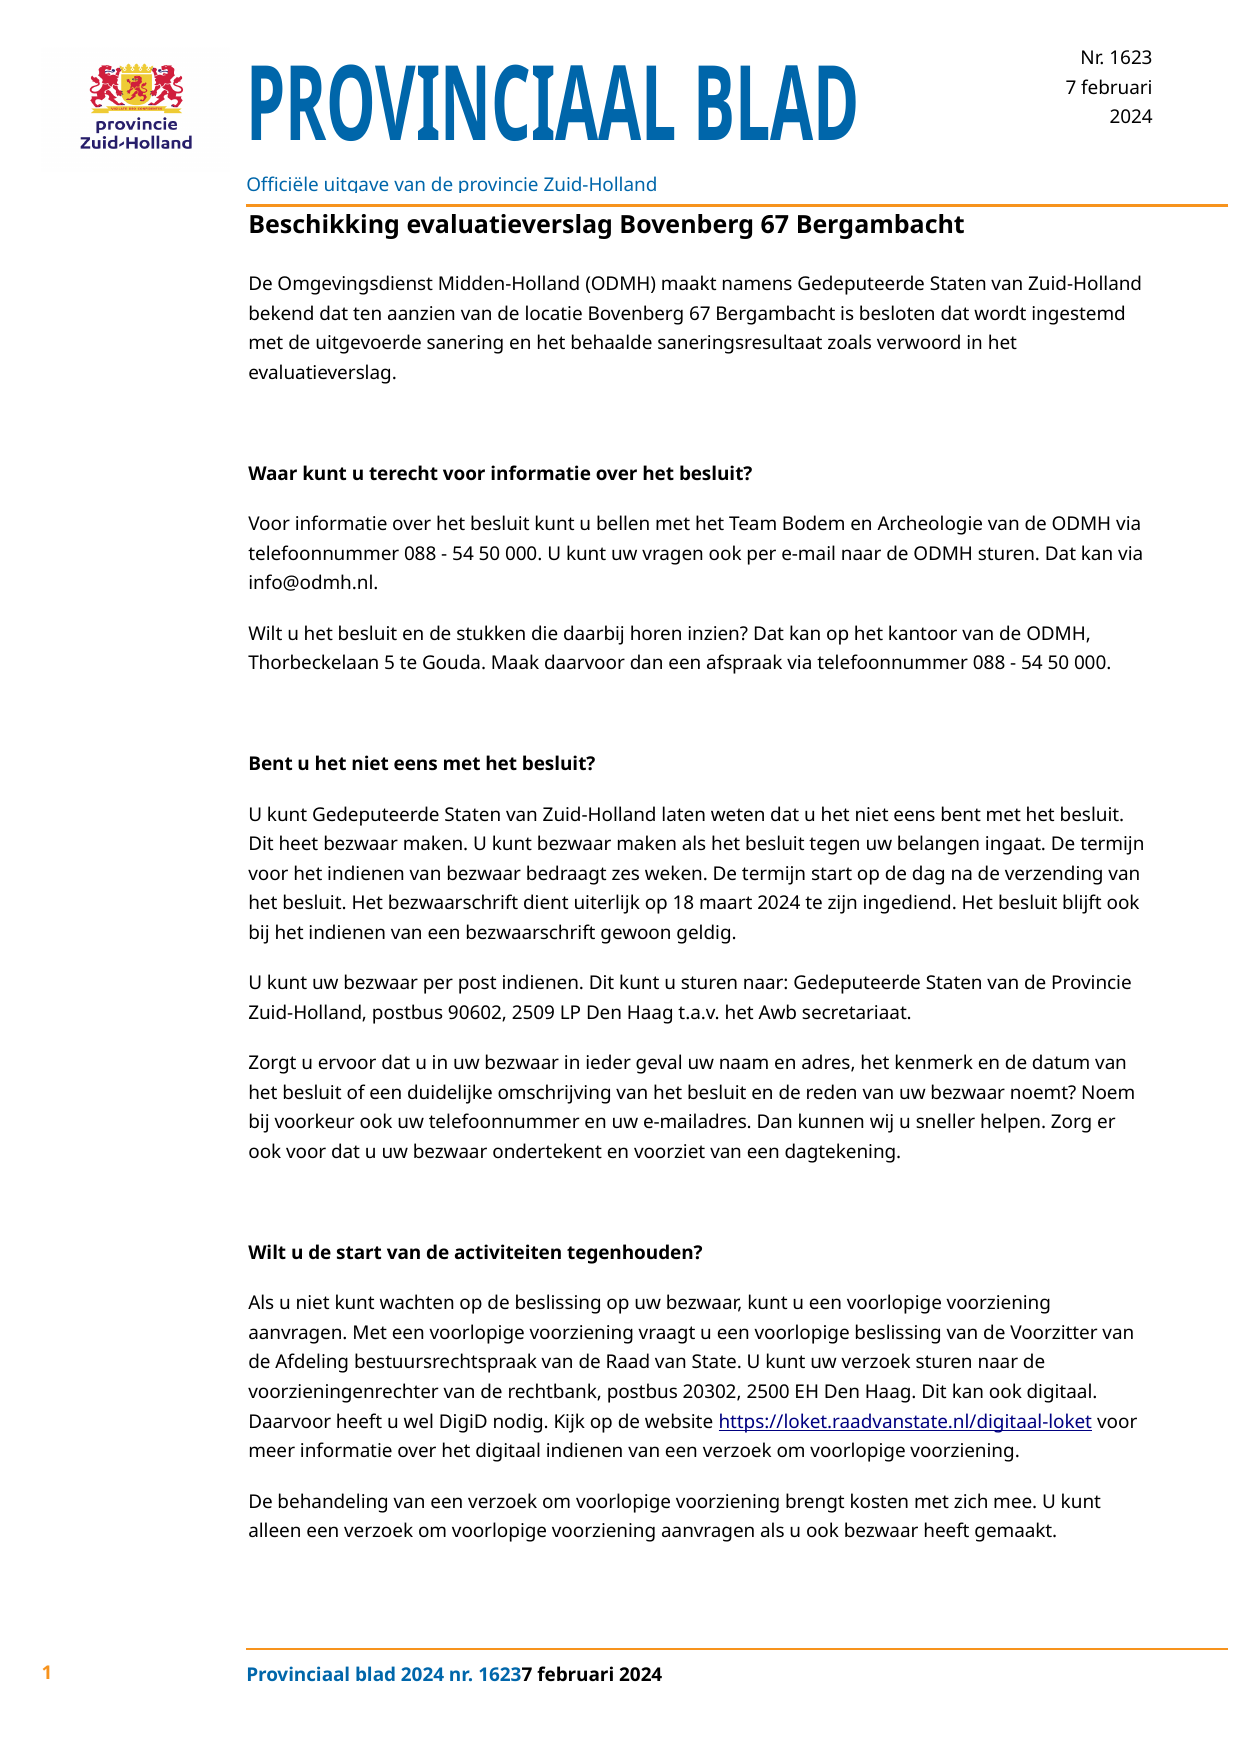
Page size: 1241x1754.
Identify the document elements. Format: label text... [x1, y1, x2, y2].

text Voor informatie over het besluit kunt u bellen met het Team Bodem en Archeologie van de ODMH via telefoonnummer 088 - 54 50 000. U kunt uw vragen ook per e-mail naar de ODMH sturen. Dat kan via info@odmh.nl. [248, 510, 1152, 595]
text U kunt uw bezwaar per post indienen. Dit kunt u sturen naar: Gedeputeerde Staten van de Provincie Zuid-Holland, postbus 90602, 2509 LP Den Haag t.a.v. het Awb secretariaat. [248, 969, 1152, 1025]
text U kunt Gedeputeerde Staten van Zuid-Holland laten weten dat u het niet eens bent met het besluit. Dit heet bezwaar maken. U kunt bezwaar maken als het besluit tegen uw belangen ingaat. De termijn voor het indienen van bezwaar bedraagt zes weken. De termijn start op de dag na de verzending van het besluit. Het bezwaarschrift dient uiterlijk op 18 maart 2024 te zijn ingediend. Het besluit blijft ook bij het indienen van een bezwaarschrift gewoon geldig. [248, 801, 1152, 945]
text De behandeling van een verzoek om voorlopige voorziening brengt kosten met zich mee. U kunt alleen een verzoek om voorlopige voorziening aanvragen als u ook bezwaar heeft gemaakt. [248, 1488, 1152, 1543]
text Wilt u de start van de activiteiten tegenhouden? [248, 1239, 1152, 1265]
text Beschikking evaluatieverslag Bovenberg 67 Bergambacht [248, 207, 1152, 241]
text Wilt u het besluit en de stukken die daarbij horen inzien? Dat kan op het kantoor van de ODMH, Thorbeckelaan 5 te Gouda. Maak daarvoor dan een afspraak via telefoonnummer 088 - 54 50 000. [248, 620, 1152, 675]
text Zorgt u ervoor dat u in uw bezwaar in ieder geval uw naam en adres, het kenmerk en de datum van het besluit of een duidelijke omschrijving van het besluit en de reden van uw bezwaar noemt? Noem bij voorkeur ook uw telefoonnummer en uw e-mailadres. Dan kunnen wij u sneller helpen. Zorg er ook voor dat u uw bezwaar ondertekent en voorziet van een dagtekening. [248, 1049, 1152, 1164]
text Waar kunt u terecht voor informatie over het besluit? [248, 460, 1152, 486]
picture [41, 47, 231, 172]
text De Omgevingsdienst Midden-Holland (ODMH) maakt namens Gedeputeerde Staten van Zuid-Holland bekend dat ten aanzien van de locatie Bovenberg 67 Bergambacht is besloten dat wordt ingestemd met de uitgevoerde sanering en het behaalde saneringsresultaat zoals verwoord in het evaluatieverslag. [248, 270, 1152, 385]
text Bent u het niet eens met het besluit? [248, 750, 1152, 776]
text Als u niet kunt wachten op de beslissing op uw bezwaar, kunt u een voorlopige voorziening aanvragen. Met een voorlopige voorziening vraagt u een voorlopige beslissing van de Voorzitter van de Afdeling bestuursrechtspraak van de Raad van State. U kunt uw verzoek sturen naar de voorzieningenrechter van de rechtbank, postbus 20302, 2500 EH Den Haag. Dit kan ook digitaal. Daarvoor heeft u wel DigiD nodig. Kijk op de website https://loket.raadvanstate.nl/digitaal-loket voor meer informatie over het digitaal indienen van een verzoek om voorlopige voorziening. [248, 1289, 1152, 1463]
